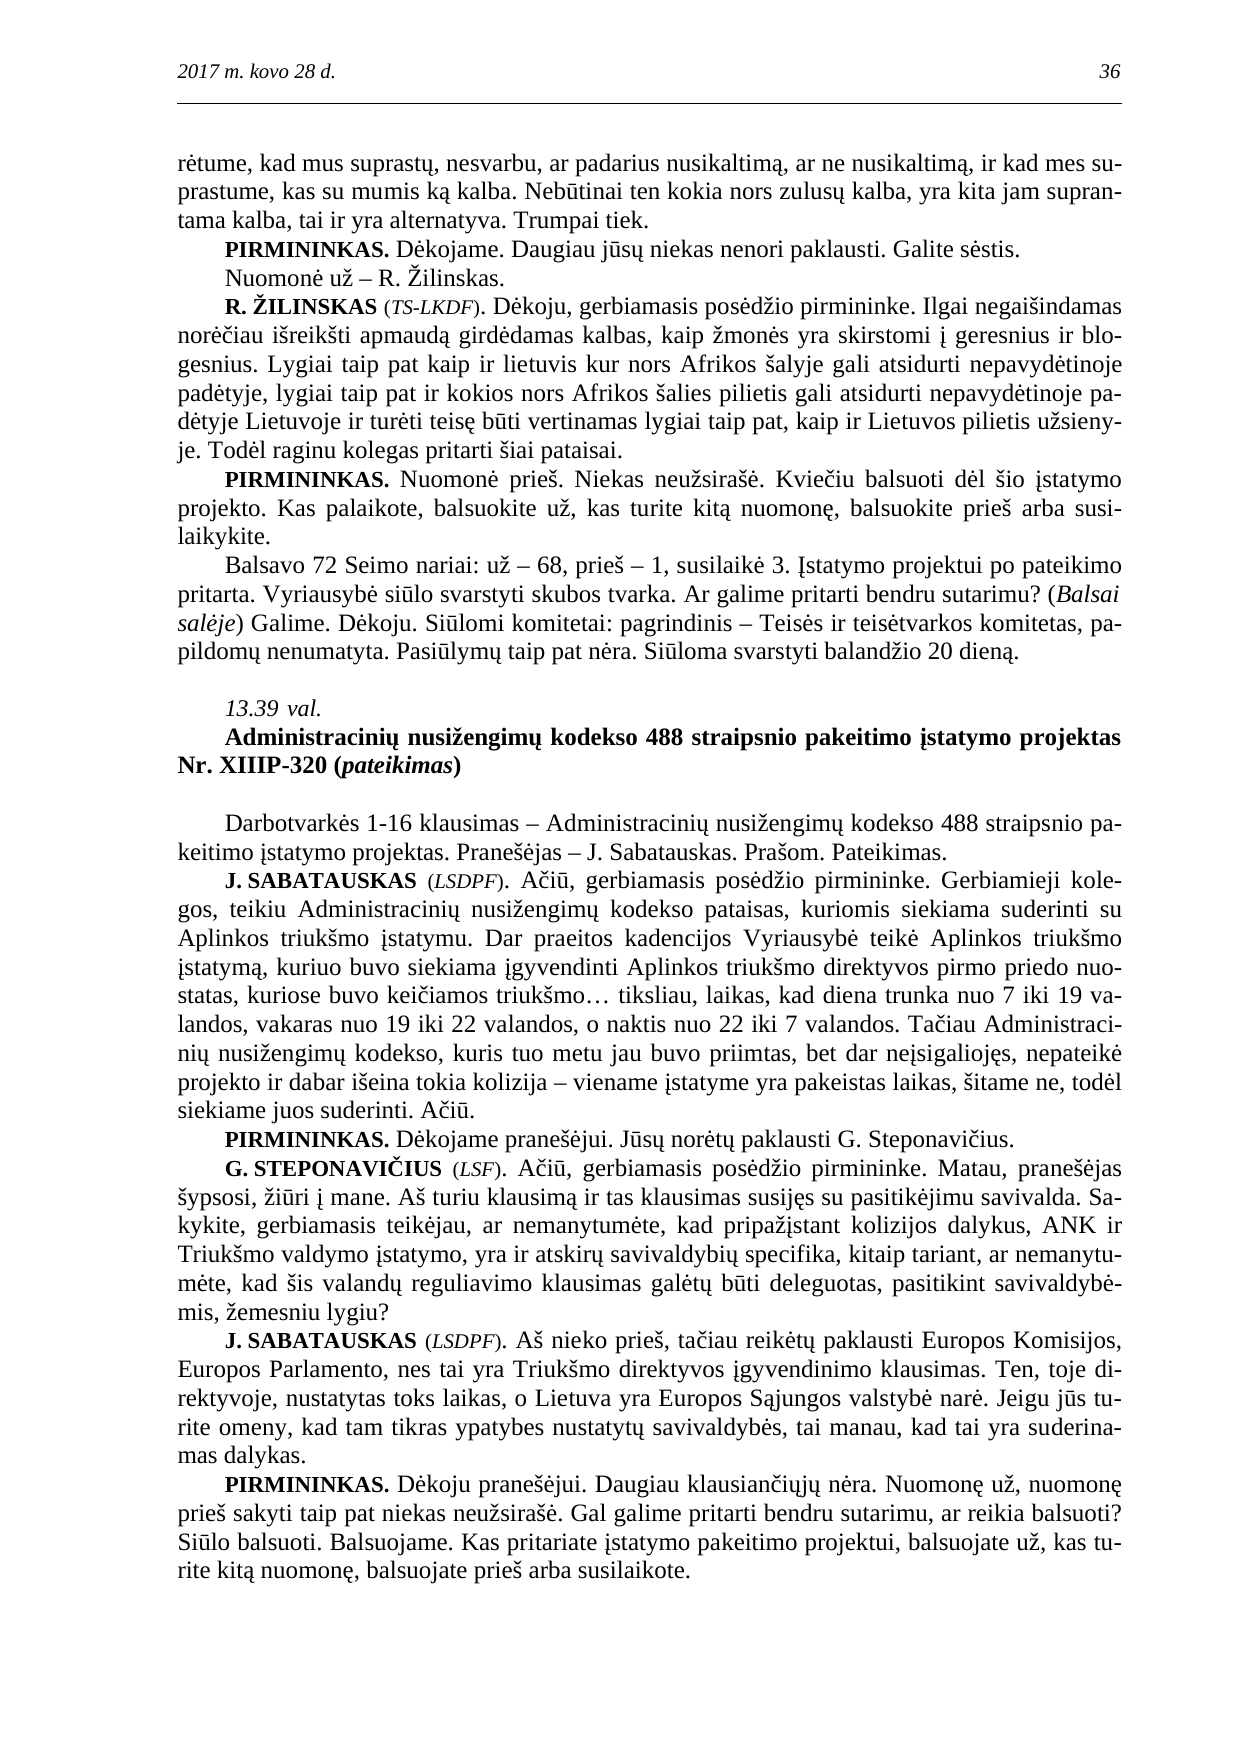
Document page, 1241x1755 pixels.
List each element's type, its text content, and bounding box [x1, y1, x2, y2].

text PIRMININKAS. Nuo­mo­nė prieš. Nie­kas ne­už­si­ra­šė. Kvie­čiu bal­suo­ti dėl šio įsta­ty­mo pro­jek­to. Kas pa­lai­ko­te, bal­suo­ki­te už, kas tu­ri­te ki­tą nuo­mo­nę, bal­suo­ki­te prieš ar­ba su­si­laiky­ki­te. [177, 464, 1122, 550]
text J. SABATAUSKAS (LSDPF). Ačiū, ger­bia­ma­sis po­sė­džio pir­mi­nin­ke. Ger­bia­mie­ji ko­le­gos, tei­kiu Ad­mi­nist­ra­ci­nių nu­si­žen­gi­mų ko­dek­so pa­tai­sas, ku­rio­mis sie­kia­ma su­de­rin­ti su Ap­lin­kos triukš­mo įsta­ty­mu. Dar pra­ei­tos ka­den­ci­jos Vy­riau­sy­bė tei­kė Ap­lin­kos triukš­mo įsta­ty­mą, ku­riuo bu­vo sie­kia­ma įgy­ven­din­ti Ap­lin­kos triukš­mo di­rek­ty­vos pir­mo prie­do nuo­sta­tas, ku­rio­se bu­vo kei­čia­mos triukš­mo… tiks­liau, lai­kas, kad die­na trun­ka nuo 7 iki 19 va­lan­dos, va­ka­ras nuo 19 iki 22 va­lan­dos, o nak­tis nuo 22 iki 7 va­lan­dos. Ta­čiau Ad­mi­nist­ra­ci­nių nu­si­žen­gi­mų ko­dek­so, ku­ris tuo me­tu jau bu­vo pri­im­tas, bet dar ne­įsi­ga­lio­jęs, ne­pa­tei­kė pro­jek­to ir da­bar iš­ei­na to­kia ko­li­zi­ja – vie­na­me įsta­ty­me yra pa­keis­tas lai­kas, ši­ta­me ne, to­dėl sie­kia­me juos su­de­rin­ti. Ačiū. [177, 865, 1122, 1124]
text PIRMININKAS. Dė­ko­ja­me pra­ne­šė­jui. Jū­sų no­rė­tų pa­klaus­ti G. Ste­po­na­vi­čius. [177, 1124, 1122, 1153]
text Dar­bo­tvarkės 1-16 klau­si­mas – Ad­mi­nist­ra­ci­nių nu­si­žen­gi­mų ko­dek­so 488 straips­nio pa­kei­ti­mo įsta­ty­mo pro­jek­tas. Pra­ne­šė­jas – J. Sa­ba­taus­kas. Pra­šom. Pa­tei­ki­mas. [177, 808, 1122, 865]
text 13.39 val. [224, 694, 1122, 722]
text Administracinių nusižengimų kodekso 488 straipsnio pakeitimo įstatymo projektas Nr. XIIIP-320 (pateikimas) [177, 722, 1122, 779]
text Nuo­mo­nė už – R. Ži­lins­kas. [177, 263, 1122, 291]
text Bal­sa­vo 72 Sei­mo na­riai: už – 68, prieš – 1, su­si­lai­kė 3. Įsta­ty­mo pro­jek­tui po pa­tei­ki­mo pri­tar­ta. Vy­riau­sy­bė siū­lo svars­ty­ti sku­bos tvar­ka. Ar ga­li­me pri­tar­ti ben­dru su­ta­ri­mu? (Bal­sai sa­lė­je) Ga­li­me. Dė­ko­ju. Siū­lo­mi ko­mi­te­tai: pa­grin­di­nis – Tei­sės ir tei­sėt­var­kos ko­mi­te­tas, pa­pil­do­mų ne­nu­ma­ty­ta. Pa­siū­ly­mų taip pat nė­ra. Siū­lo­ma svars­ty­ti ba­lan­džio 20 die­ną. [177, 550, 1122, 665]
text PIRMININKAS. Dė­ko­ju pra­ne­šė­jui. Dau­giau klau­sian­čių­jų nė­ra. Nuo­mo­nę už, nuo­mo­nę prieš sa­ky­ti taip pat nie­kas ne­už­si­ra­šė. Gal ga­li­me pri­tar­ti ben­dru su­ta­ri­mu, ar rei­kia bal­suo­ti? Siū­lo bal­suo­ti. Bal­suo­ja­me. Kas pri­ta­ria­te įsta­ty­mo pa­kei­ti­mo pro­jek­tui, bal­suo­ja­te už, kas tu­ri­te ki­tą nuo­mo­nę, bal­suo­ja­te prieš ar­ba su­si­lai­ko­te. [177, 1469, 1122, 1584]
text PIRMININKAS. Dė­ko­ja­me. Dau­giau jū­sų nie­kas ne­no­ri pa­klaus­ti. Ga­li­te sės­tis. [177, 234, 1122, 263]
text R. ŽILINSKAS (TS-LKDF). Dė­ko­ju, ger­bia­ma­sis po­sė­džio pir­mi­nin­ke. Il­gai ne­gai­šin­da­mas no­rė­čiau iš­reikš­ti ap­mau­dą gir­dė­da­mas kal­bas, kaip žmo­nės yra skirs­to­mi į ge­res­nius ir blo­ges­nius. Ly­giai taip pat kaip ir lie­tu­vis kur nors Af­ri­kos ša­ly­je ga­li at­si­dur­ti ne­pa­vy­dė­ti­no­je pa­dė­ty­je, ly­giai taip pat ir ko­kios nors Af­ri­kos ša­lies pi­lie­tis ga­li at­si­dur­ti ne­pa­vy­dė­ti­no­je pa­dė­ty­je Lie­tu­vo­je ir tu­rė­ti tei­sę bū­ti ver­ti­na­mas ly­giai taip pat, kaip ir Lie­tu­vos pi­lie­tis už­sie­ny­je. To­dėl ra­gi­nu ko­le­gas pri­tar­ti šiai pa­tai­sai. [177, 291, 1122, 464]
text J. SABATAUSKAS (LSDPF). Aš nie­ko prieš, ta­čiau rei­kė­tų pa­klaus­ti Eu­ro­pos Ko­mi­si­jos, Eu­ro­pos Par­la­men­to, nes tai yra Triukš­mo di­rek­ty­vos įgy­ven­di­ni­mo klau­si­mas. Ten, to­je di­rek­ty­vo­je, nu­sta­ty­tas toks lai­kas, o Lie­tu­va yra Eu­ro­pos Są­jun­gos vals­ty­bė na­rė. Jei­gu jūs tu­rite ome­ny, kad tam tik­ras ypa­ty­bes nu­sta­ty­tų sa­vi­val­dy­bės, tai ma­nau, kad tai yra su­de­ri­na­mas da­ly­kas. [177, 1325, 1122, 1469]
text G. STEPONAVIČIUS (LSF). Ačiū, ger­bia­ma­sis po­sė­džio pir­mi­nin­ke. Ma­tau, pra­ne­šė­jas šyp­so­si, žiū­ri į ma­ne. Aš tu­riu klau­si­mą ir tas klau­si­mas su­si­jęs su pa­si­ti­kė­ji­mu sa­vi­val­da. Sa­ky­ki­te, ger­bia­ma­sis tei­kė­jau, ar ne­ma­ny­tu­mė­te, kad pri­pa­žįs­tant ko­li­zi­jos da­ly­kus, ANK ir Triukš­mo val­dy­mo įsta­ty­mo, yra ir at­ski­rų sa­vi­val­dy­bių spe­ci­fi­ka, ki­taip ta­riant, ar ne­ma­ny­tu­mė­te, kad šis va­lan­dų re­gu­lia­vi­mo klau­si­mas ga­lė­tų bū­ti de­le­guo­tas, pa­si­ti­kint sa­vi­val­dy­bė­mis, že­mes­niu ly­giu? [177, 1153, 1122, 1325]
text rė­tu­me, kad mus su­pras­tų, ne­svar­bu, ar pa­da­rius nu­si­kal­ti­mą, ar ne nu­si­kal­ti­mą, ir kad mes su­pras­tu­me, kas su mu­mis ką kal­ba. Ne­bū­ti­nai ten ko­kia nors zu­lu­sų kal­ba, yra ki­ta jam su­pran­ta­ma kal­ba, tai ir yra al­ter­na­ty­va. Trum­pai tiek. [177, 148, 1122, 234]
